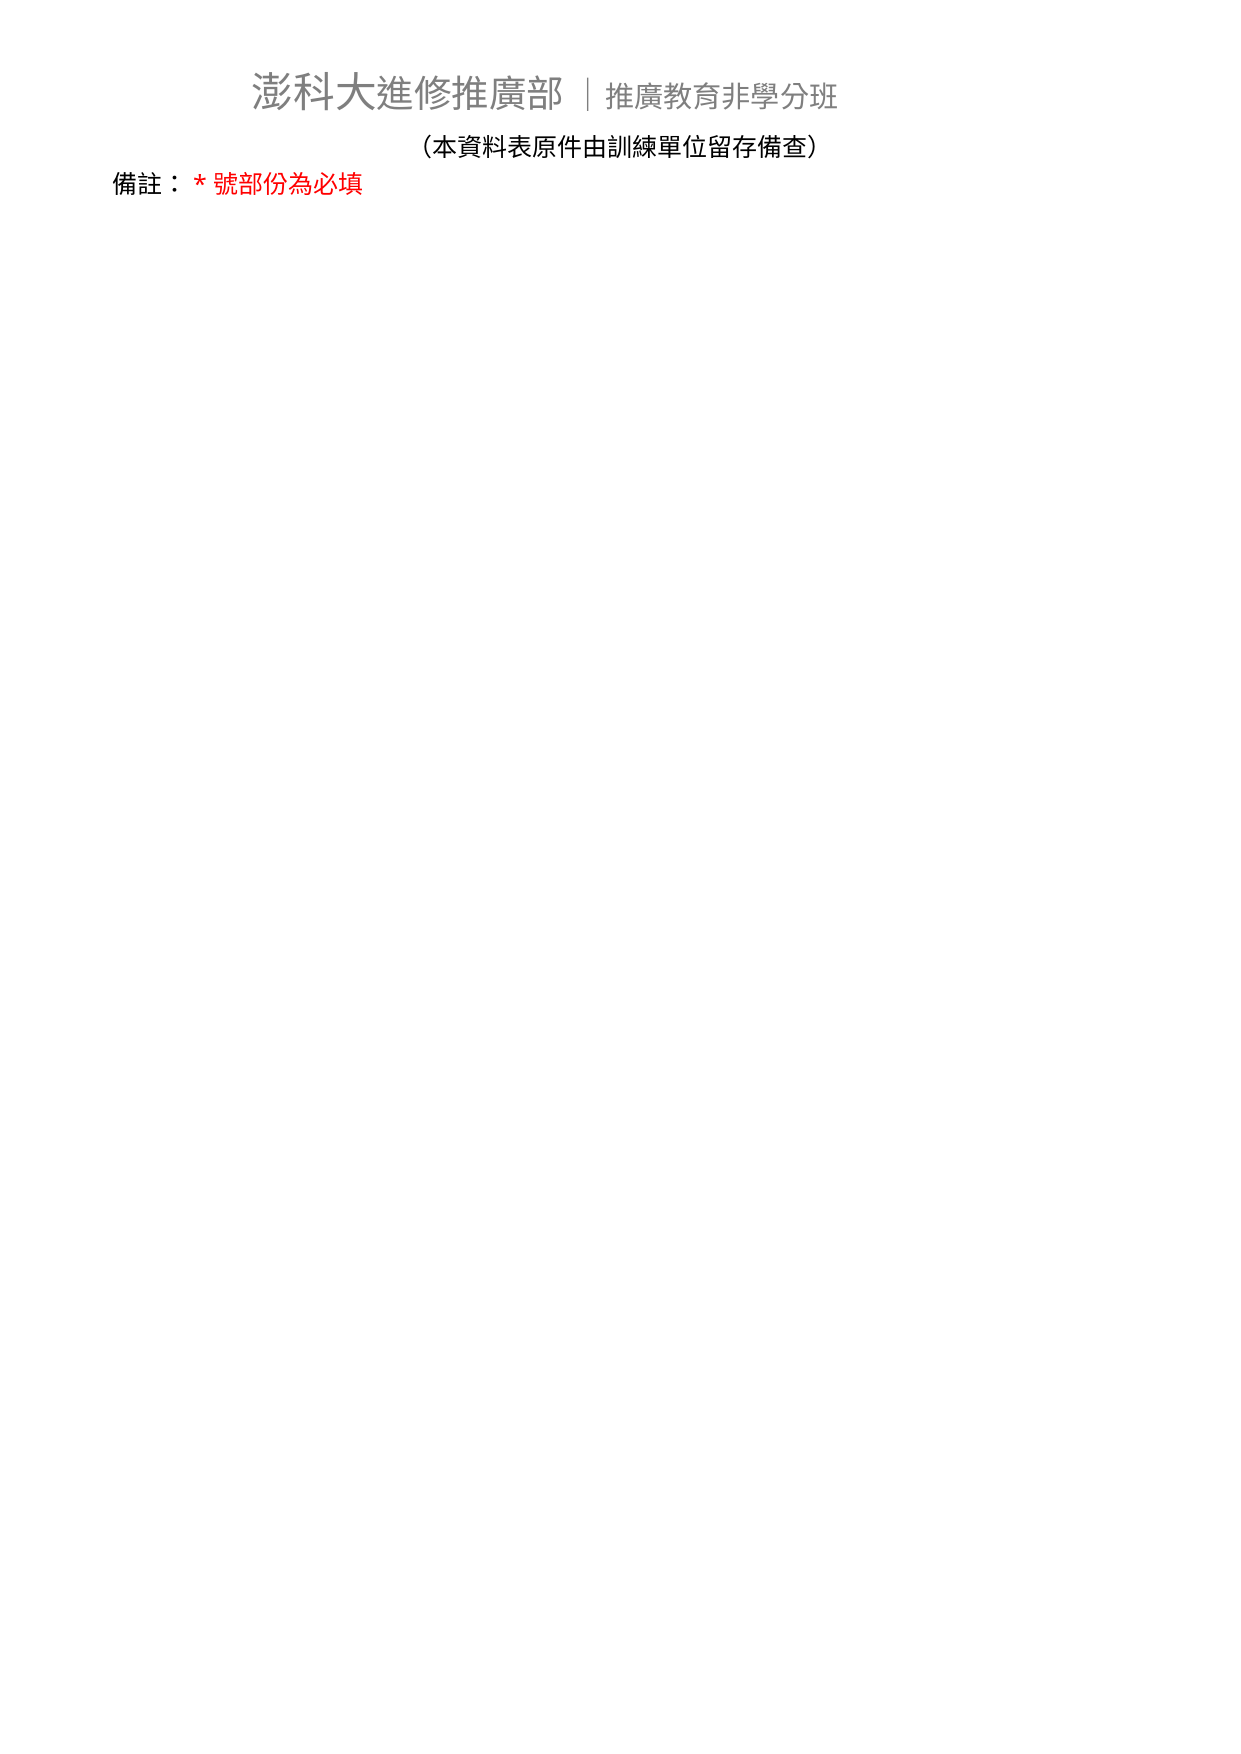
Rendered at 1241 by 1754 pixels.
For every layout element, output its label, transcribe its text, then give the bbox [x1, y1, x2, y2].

text 備註： * 號部份為必填 [112, 164, 1128, 201]
text （本資料表原件由訓練單位留存備查） [112, 128, 1128, 164]
